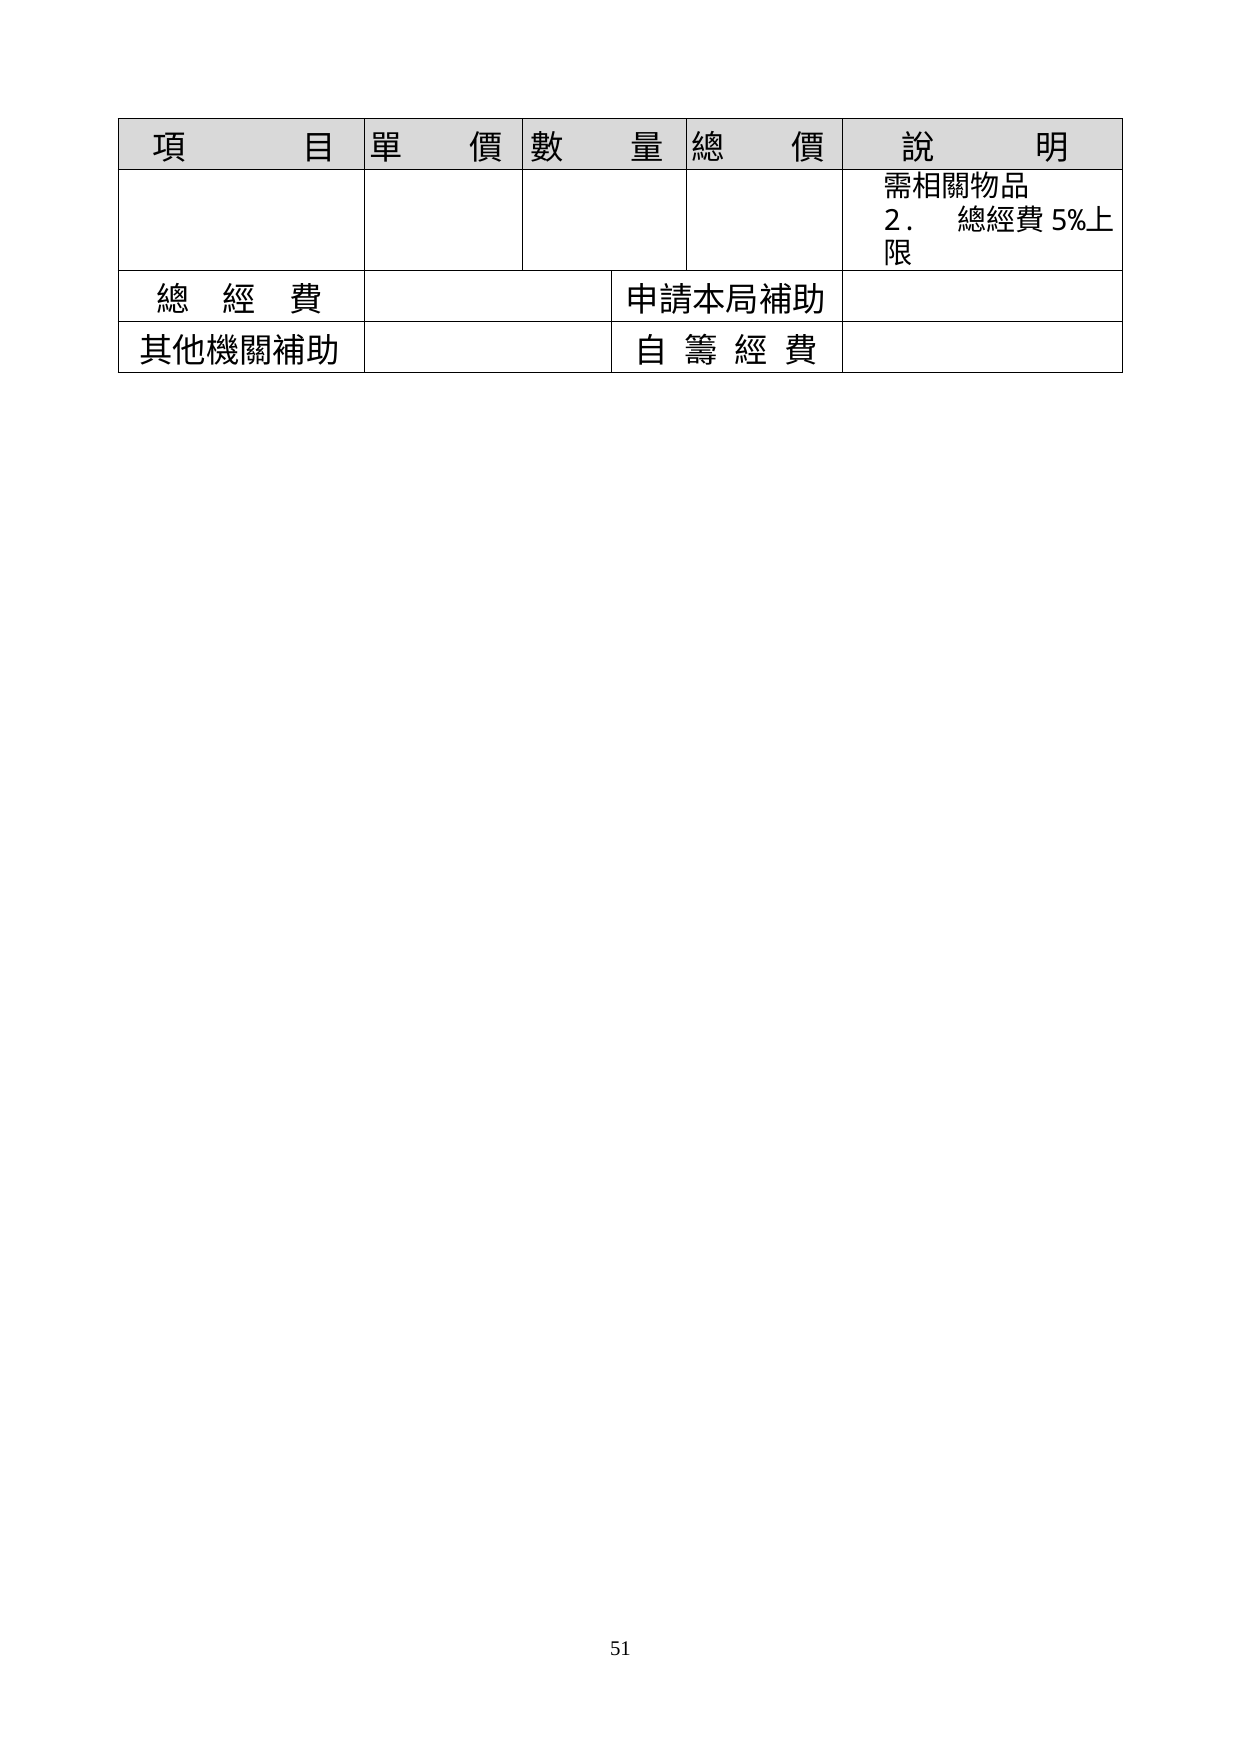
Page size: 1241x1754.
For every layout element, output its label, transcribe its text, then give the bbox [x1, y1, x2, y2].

table_cell 總 經 費 [119, 271, 364, 321]
table_cell 自 籌 經 費 [612, 322, 842, 372]
table_header 說 明 [843, 119, 1122, 169]
table_cell [119, 170, 364, 270]
table_cell 添購活動所需相關物品 總經費5%上限 [843, 170, 1122, 270]
table_cell [523, 170, 686, 270]
table_cell [365, 271, 611, 321]
table_cell 其他機關補助 [119, 322, 364, 372]
table_cell [687, 170, 842, 270]
table_cell [365, 170, 522, 270]
table_cell 申請本局補助 [612, 271, 842, 321]
table_header 數 量 [523, 119, 686, 169]
table_header 單 價 [365, 119, 522, 169]
table_header 總 價 [687, 119, 842, 169]
table_cell [843, 271, 1122, 321]
table_cell [365, 322, 611, 372]
table_cell [843, 322, 1122, 372]
table_header 項 目 [119, 119, 364, 169]
